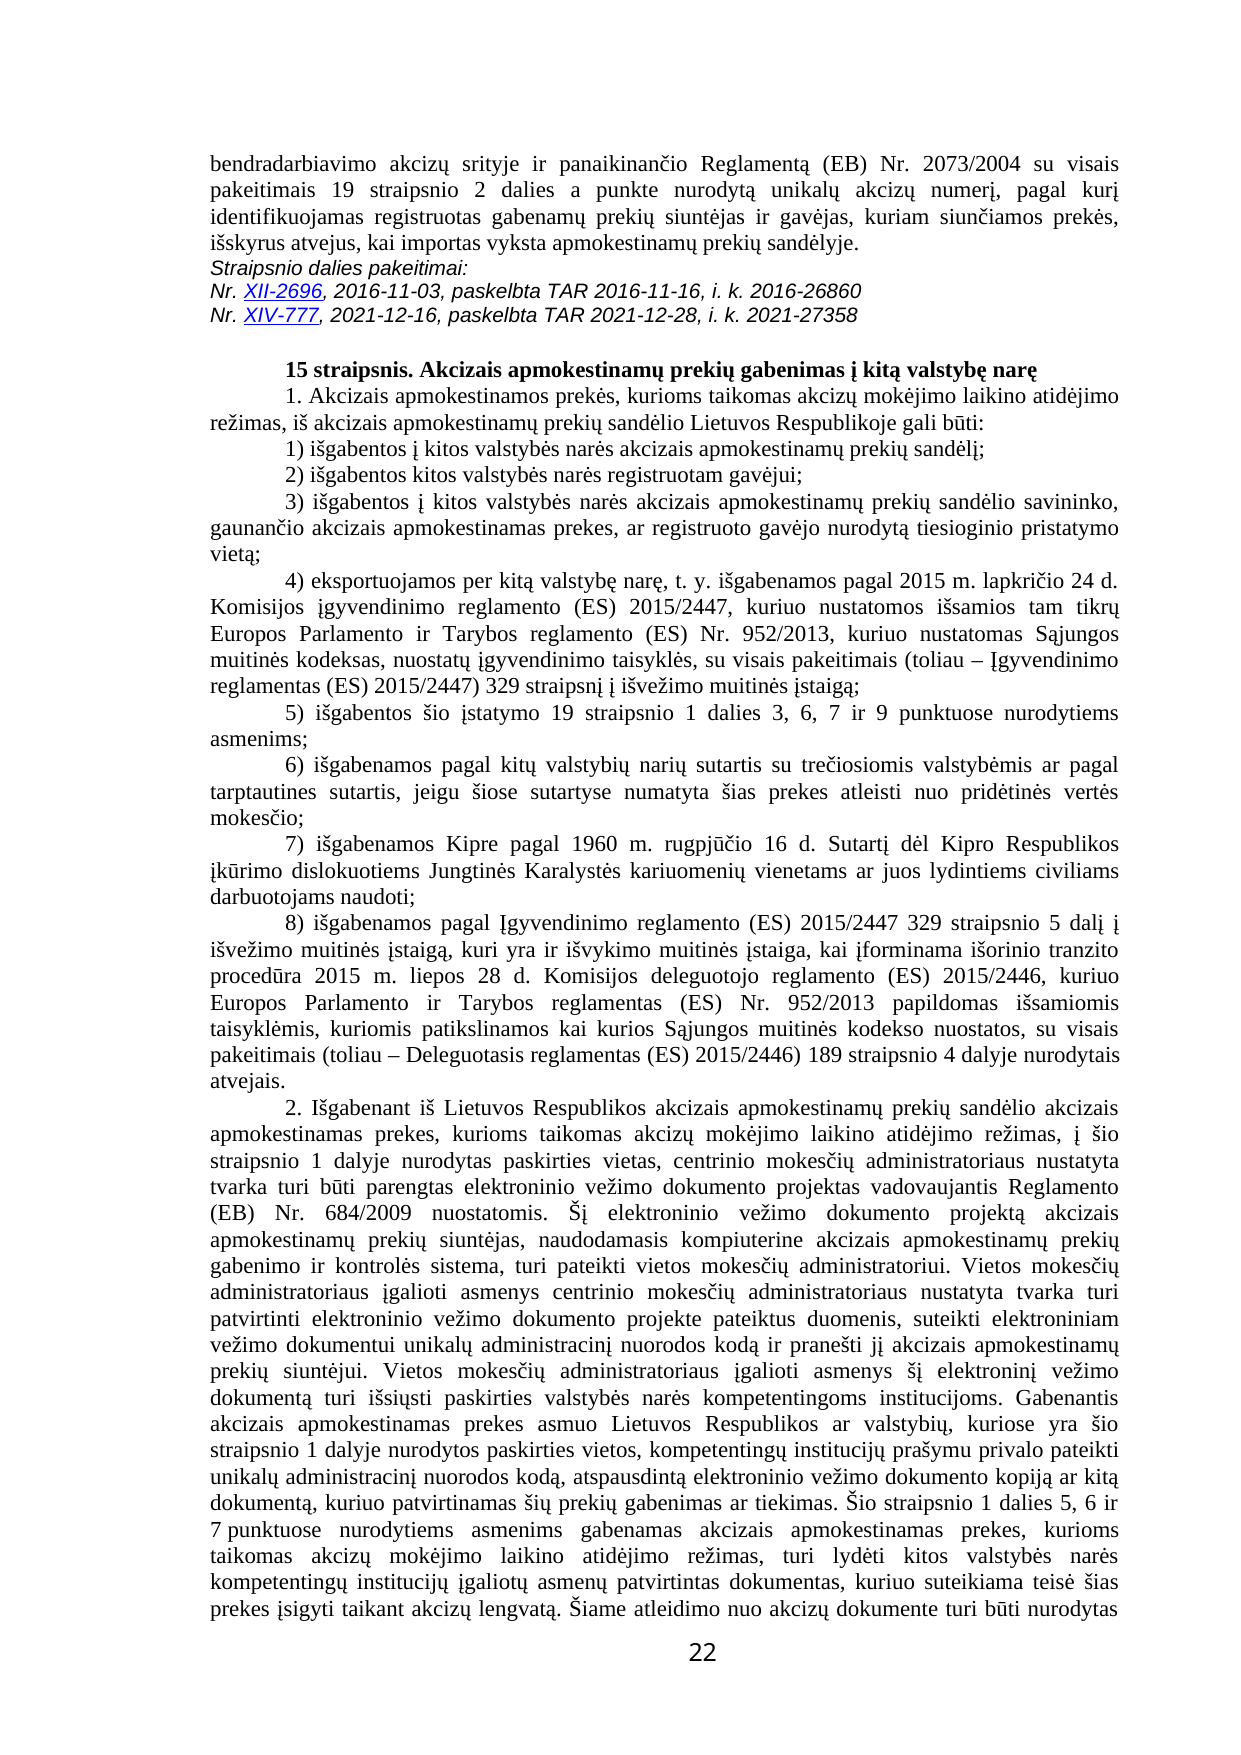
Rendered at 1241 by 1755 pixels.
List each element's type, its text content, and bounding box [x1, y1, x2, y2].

text 15 straipsnis. Akcizais apmokestinamų prekių gabenimas į kitą valstybę narę [210, 356, 1120, 382]
text Straipsnio dalies pakeitimai: [210, 255, 1120, 279]
text 7) išgabenamos Kipre pagal 1960 m. rugpjūčio 16 d. Sutartį dėl Kipro Respublikos įkūrimo dislokuotiems Jungtinės Karalystės kariuomenių vienetams ar juos lydintiems civiliams darbuotojams naudoti; [210, 830, 1120, 909]
text 1) išgabentos į kitos valstybės narės akcizais apmokestinamų prekių sandėlį; [210, 435, 1120, 461]
text 1. Akcizais apmokestinamos prekės, kurioms taikomas akcizų mokėjimo laikino atidėjimo režimas, iš akcizais apmokestinamų prekių sandėlio Lietuvos Respublikoje gali būti: [210, 382, 1120, 435]
text bendradarbiavimo akcizų srityje ir panaikinančio Reglamentą (EB) Nr. 2073/2004 su visais pakeitimais 19 straipsnio 2 dalies a punkte nurodytą unikalų akcizų numerį, pagal kurį identifikuojamas registruotas gabenamų prekių siuntėjas ir gavėjas, kuriam siunčiamos prekės, išskyrus atvejus, kai importas vyksta apmokestinamų prekių sandėlyje. [210, 150, 1120, 255]
text 2. Išgabenant iš Lietuvos Respublikos akcizais apmokestinamų prekių sandėlio akcizais apmokestinamas prekes, kurioms taikomas akcizų mokėjimo laikino atidėjimo režimas, į šio straipsnio 1 dalyje nurodytas paskirties vietas, centrinio mokesčių administratoriaus nustatyta tvarka turi būti parengtas elektroninio vežimo dokumento projektas vadovaujantis Reglamento (EB) Nr. 684/2009 nuostatomis. Šį elektroninio vežimo dokumento projektą akcizais apmokestinamų prekių siuntėjas, naudodamasis kompiuterine akcizais apmokestinamų prekių gabenimo ir kontrolės sistema, turi pateikti vietos mokesčių administratoriui. Vietos mokesčių administratoriaus įgalioti asmenys centrinio mokesčių administratoriaus nustatyta tvarka turi patvirtinti elektroninio vežimo dokumento projekte pateiktus duomenis, suteikti elektroniniam vežimo dokumentui unikalų administracinį nuorodos kodą ir pranešti jį akcizais apmokestinamų prekių siuntėjui. Vietos mokesčių administratoriaus įgalioti asmenys šį elektroninį vežimo dokumentą turi išsiųsti paskirties valstybės narės kompetentingoms institucijoms. Gabenantis akcizais apmokestinamas prekes asmuo Lietuvos Respublikos ar valstybių, kuriose yra šio straipsnio 1 dalyje nurodytos paskirties vietos, kompetentingų institucijų prašymu privalo pateikti unikalų administracinį nuorodos kodą, atspausdintą elektroninio vežimo dokumento kopiją ar kitą dokumentą, kuriuo patvirtinamas šių prekių gabenimas ar tiekimas. Šio straipsnio 1 dalies 5, 6 ir 7 punktuose nurodytiems asmenims gabenamas akcizais apmokestinamas prekes, kurioms taikomas akcizų mokėjimo laikino atidėjimo režimas, turi lydėti kitos valstybės narės kompetentingų institucijų įgaliotų asmenų patvirtintas dokumentas, kuriuo suteikiama teisė šias prekes įsigyti taikant akcizų lengvatą. Šiame atleidimo nuo akcizų dokumente turi būti nurodytas [210, 1094, 1120, 1621]
text 6) išgabenamos pagal kitų valstybių narių sutartis su trečiosiomis valstybėmis ar pagal tarptautines sutartis, jeigu šiose sutartyse numatyta šias prekes atleisti nuo pridėtinės vertės mokesčio; [210, 751, 1120, 830]
text 4) eksportuojamos per kitą valstybę narę, t. y. išgabenamos pagal 2015 m. lapkričio 24 d. Komisijos įgyvendinimo reglamento (ES) 2015/2447, kuriuo nustatomos išsamios tam tikrų Europos Parlamento ir Tarybos reglamento (ES) Nr. 952/2013, kuriuo nustatomas Sąjungos muitinės kodeksas, nuostatų įgyvendinimo taisyklės, su visais pakeitimais (toliau – Įgyvendinimo reglamentas (ES) 2015/2447) 329 straipsnį į išvežimo muitinės įstaigą; [210, 567, 1120, 699]
text 5) išgabentos šio įstatymo 19 straipsnio 1 dalies 3, 6, 7 ir 9 punktuose nurodytiems asmenims; [210, 699, 1120, 751]
text Nr. XII-2696, 2016-11-03, paskelbta TAR 2016-11-16, i. k. 2016-26860 [210, 279, 1120, 303]
text Nr. XIV-777, 2021-12-16, paskelbta TAR 2021-12-28, i. k. 2021-27358 [210, 303, 1120, 327]
text 3) išgabentos į kitos valstybės narės akcizais apmokestinamų prekių sandėlio savininko, gaunančio akcizais apmokestinamas prekes, ar registruoto gavėjo nurodytą tiesioginio pristatymo vietą; [210, 488, 1120, 567]
text 8) išgabenamos pagal Įgyvendinimo reglamento (ES) 2015/2447 329 straipsnio 5 dalį į išvežimo muitinės įstaigą, kuri yra ir išvykimo muitinės įstaiga, kai įforminama išorinio tranzito procedūra 2015 m. liepos 28 d. Komisijos deleguotojo reglamento (ES) 2015/2446, kuriuo Europos Parlamento ir Tarybos reglamentas (ES) Nr. 952/2013 papildomas išsamiomis taisyklėmis, kuriomis patikslinamos kai kurios Sąjungos muitinės kodekso nuostatos, su visais pakeitimais (toliau – Deleguotasis reglamentas (ES) 2015/2446) 189 straipsnio 4 dalyje nurodytais atvejais. [210, 909, 1120, 1094]
text 2) išgabentos kitos valstybės narės registruotam gavėjui; [210, 461, 1120, 488]
